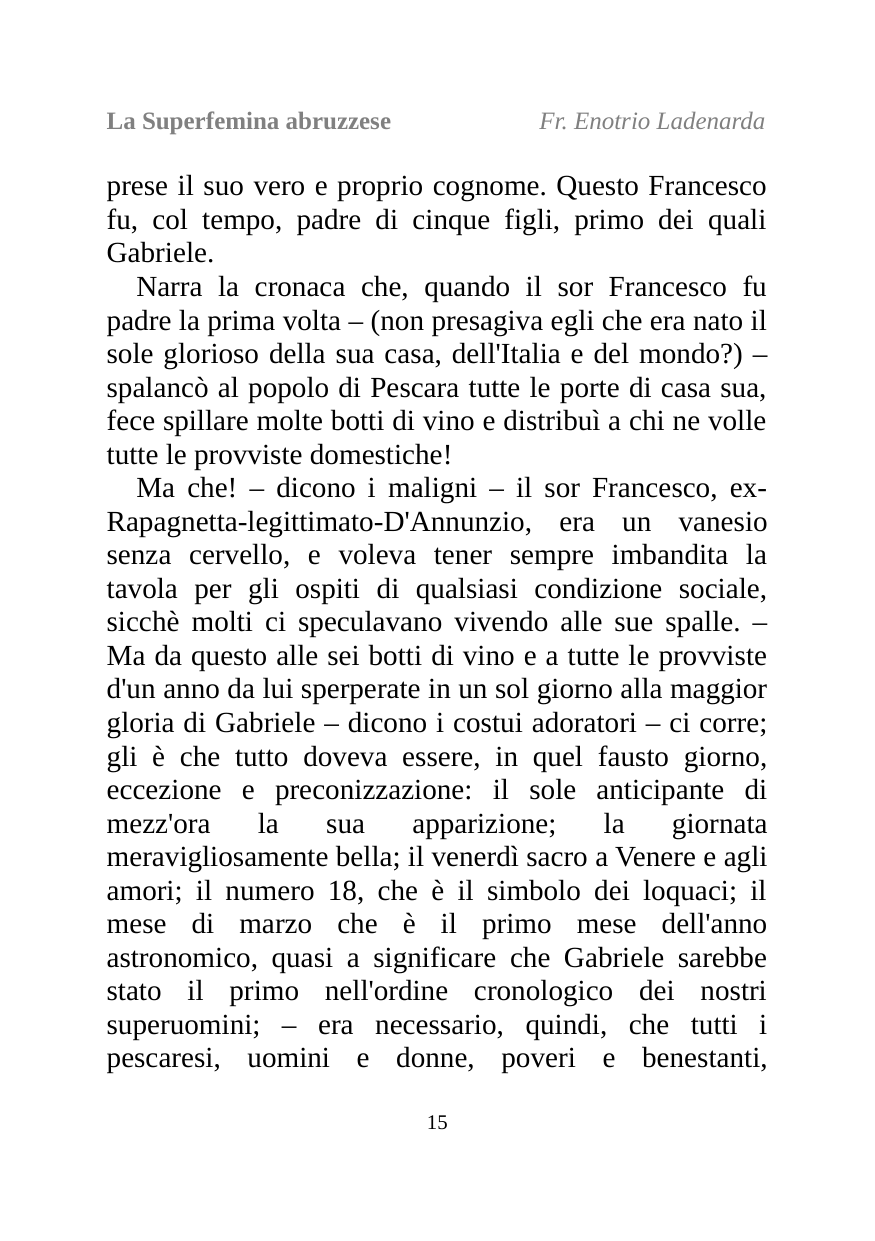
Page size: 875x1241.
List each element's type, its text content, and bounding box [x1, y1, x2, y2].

text Narra la cronaca che, quando il sor Francesco fu padre la prima volta – (non presagiva egli che era nato il sole glorioso della sua casa, dell'Italia e del mondo?) – spalancò al popolo di Pescara tutte le porte di casa sua, fece spillare molte botti di vino e distribuì a chi ne volle tutte le provviste domestiche! [106, 269, 768, 470]
text prese il suo vero e proprio cognome. Questo Francesco fu, col tempo, padre di cinque figli, primo dei quali Gabriele. [106, 168, 768, 269]
text Ma che! – dicono i maligni – il sor Francesco, ex-Rapagnetta-legittimato-D'Annunzio, era un vanesio senza cervello, e voleva tener sempre imbandita la tavola per gli ospiti di qualsiasi condizione sociale, sicchè molti ci speculavano vivendo alle sue spalle. – Ma da questo alle sei botti di vino e a tutte le provviste d'un anno da lui sperperate in un sol giorno alla maggior gloria di Gabriele – dicono i costui adoratori – ci corre; gli è che tutto doveva essere, in quel fausto giorno, eccezione e preconizzazione: il sole anticipante di mezz'ora la sua apparizione; la giornata meravigliosamente bella; il venerdì sacro a Venere e agli amori; il numero 18, che è il simbolo dei loquaci; il mese di marzo che è il primo mese dell'anno astronomico, quasi a significare che Gabriele sarebbe stato il primo nell'ordine cronologico dei nostri superuomini; – era necessario, quindi, che tutti i pescaresi, uomini e donne, poveri e benestanti, [106, 470, 768, 1074]
